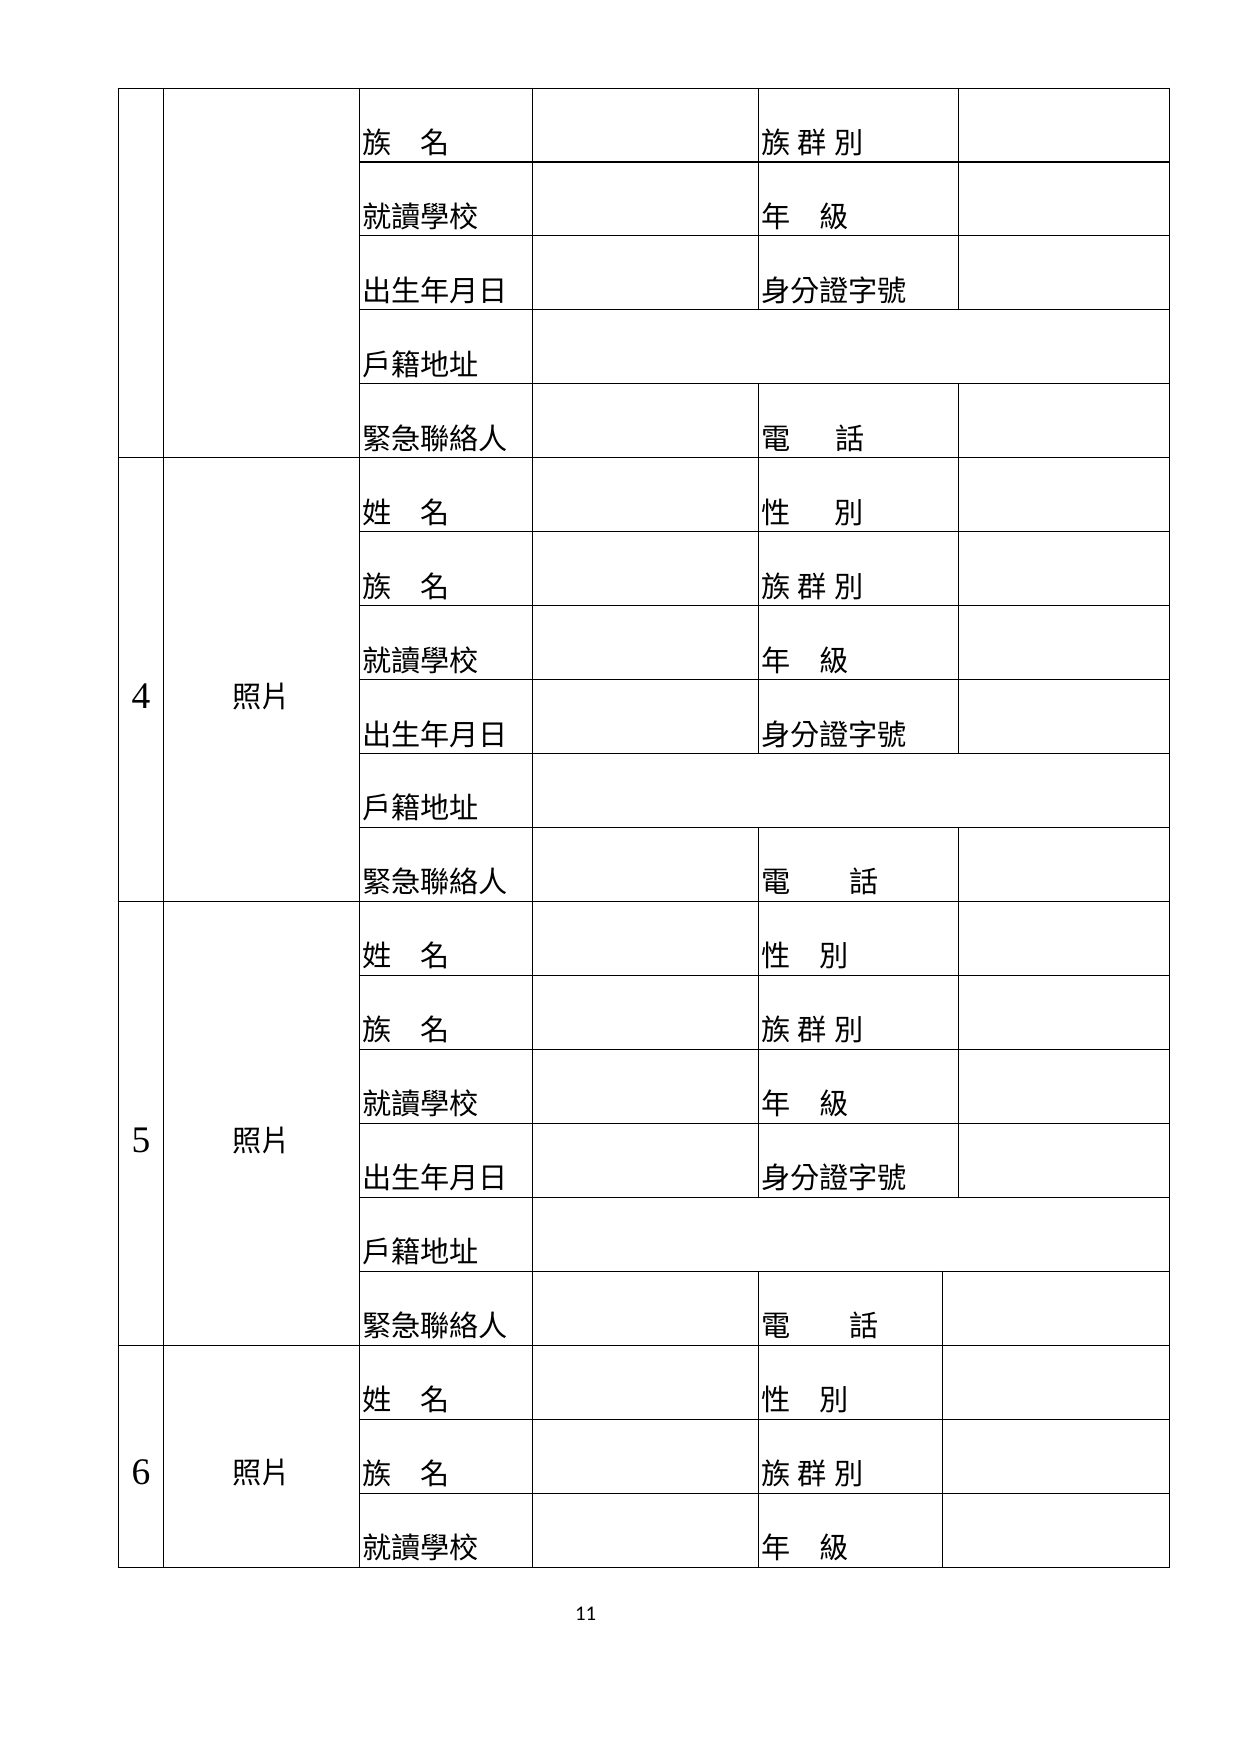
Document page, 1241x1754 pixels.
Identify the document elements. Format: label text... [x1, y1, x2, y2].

table_cell [959, 532, 1169, 605]
table_cell [959, 1050, 1169, 1123]
table_cell [959, 828, 1169, 901]
table_cell 族名 [360, 89, 532, 161]
table_cell 緊急聯絡人 [360, 828, 532, 901]
table_cell [959, 976, 1169, 1049]
table_cell [959, 1124, 1169, 1197]
table_cell [533, 1420, 758, 1493]
table_cell 戶籍地址 [360, 310, 532, 383]
table_cell [959, 458, 1169, 531]
table_cell 族名 [360, 532, 532, 605]
table_cell 姓名 [360, 1346, 532, 1419]
table_cell 4 [119, 458, 163, 901]
table_cell [959, 89, 1169, 161]
table_cell 族群別 [759, 532, 958, 605]
table_cell 族群別 [759, 1420, 942, 1493]
table_cell 緊急聯絡人 [360, 1272, 532, 1345]
table_cell [533, 902, 758, 975]
table_cell [943, 1494, 1169, 1567]
table_cell 5 [119, 902, 163, 1345]
table_cell [533, 236, 758, 309]
table_cell [943, 1420, 1169, 1493]
table_cell 就讀學校 [360, 1494, 532, 1567]
table_cell 出生年月日 [360, 1124, 532, 1197]
table_cell [533, 1346, 758, 1419]
table_cell 照片 [164, 1346, 359, 1567]
table_cell 年級 [759, 163, 958, 235]
table_cell 照片 [164, 458, 359, 901]
table_cell 戶籍地址 [360, 754, 532, 827]
table_cell 出生年月日 [360, 680, 532, 753]
table_cell 電 話 [759, 828, 958, 901]
table_cell 出生年月日 [360, 236, 532, 309]
table_cell 戶籍地址 [360, 1198, 532, 1271]
table_cell 6 [119, 1346, 163, 1567]
table_cell [533, 89, 758, 161]
table_cell [533, 1198, 1169, 1271]
table_cell 身分證字號 [759, 1124, 958, 1197]
table_cell [533, 1494, 758, 1567]
table_cell [533, 532, 758, 605]
table_cell 照片 [164, 902, 359, 1345]
table_cell 性別 [759, 902, 958, 975]
table_cell [959, 163, 1169, 235]
table_cell [943, 1272, 1169, 1345]
table_cell 身分證字號 [759, 680, 958, 753]
table_cell [533, 1124, 758, 1197]
table_cell 身分證字號 [759, 236, 958, 309]
table_cell 族名 [360, 976, 532, 1049]
table_cell 姓名 [360, 902, 532, 975]
table_cell [943, 1346, 1169, 1419]
table_cell [533, 384, 758, 457]
table_cell 就讀學校 [360, 163, 532, 235]
table_cell [959, 902, 1169, 975]
table_cell 族名 [360, 1420, 532, 1493]
table_cell [533, 458, 758, 531]
table_cell 年級 [759, 1494, 942, 1567]
table_cell 性別 [759, 1346, 942, 1419]
table_cell 電 話 [759, 384, 958, 457]
table_cell 年級 [759, 1050, 958, 1123]
table_cell [959, 384, 1169, 457]
table_cell 年級 [759, 606, 958, 679]
table_cell 電 話 [759, 1272, 942, 1345]
table_cell [533, 1050, 758, 1123]
table_cell 就讀學校 [360, 606, 532, 679]
table_cell [959, 680, 1169, 753]
table_cell 姓名 [360, 458, 532, 531]
table_cell [533, 1272, 758, 1345]
table_cell [533, 754, 1169, 827]
table_cell 就讀學校 [360, 1050, 532, 1123]
table_cell [959, 236, 1169, 309]
table_cell [533, 976, 758, 1049]
table_cell 緊急聯絡人 [360, 384, 532, 457]
table_cell 性 別 [759, 458, 958, 531]
table_cell [533, 680, 758, 753]
table_cell [119, 89, 163, 457]
table_cell [533, 310, 1169, 383]
table_cell 族群別 [759, 976, 958, 1049]
table_cell [533, 163, 758, 235]
table_cell [533, 606, 758, 679]
table_cell [164, 89, 359, 457]
table_cell [533, 828, 758, 901]
table_cell [959, 606, 1169, 679]
table_cell 族群別 [759, 89, 958, 161]
